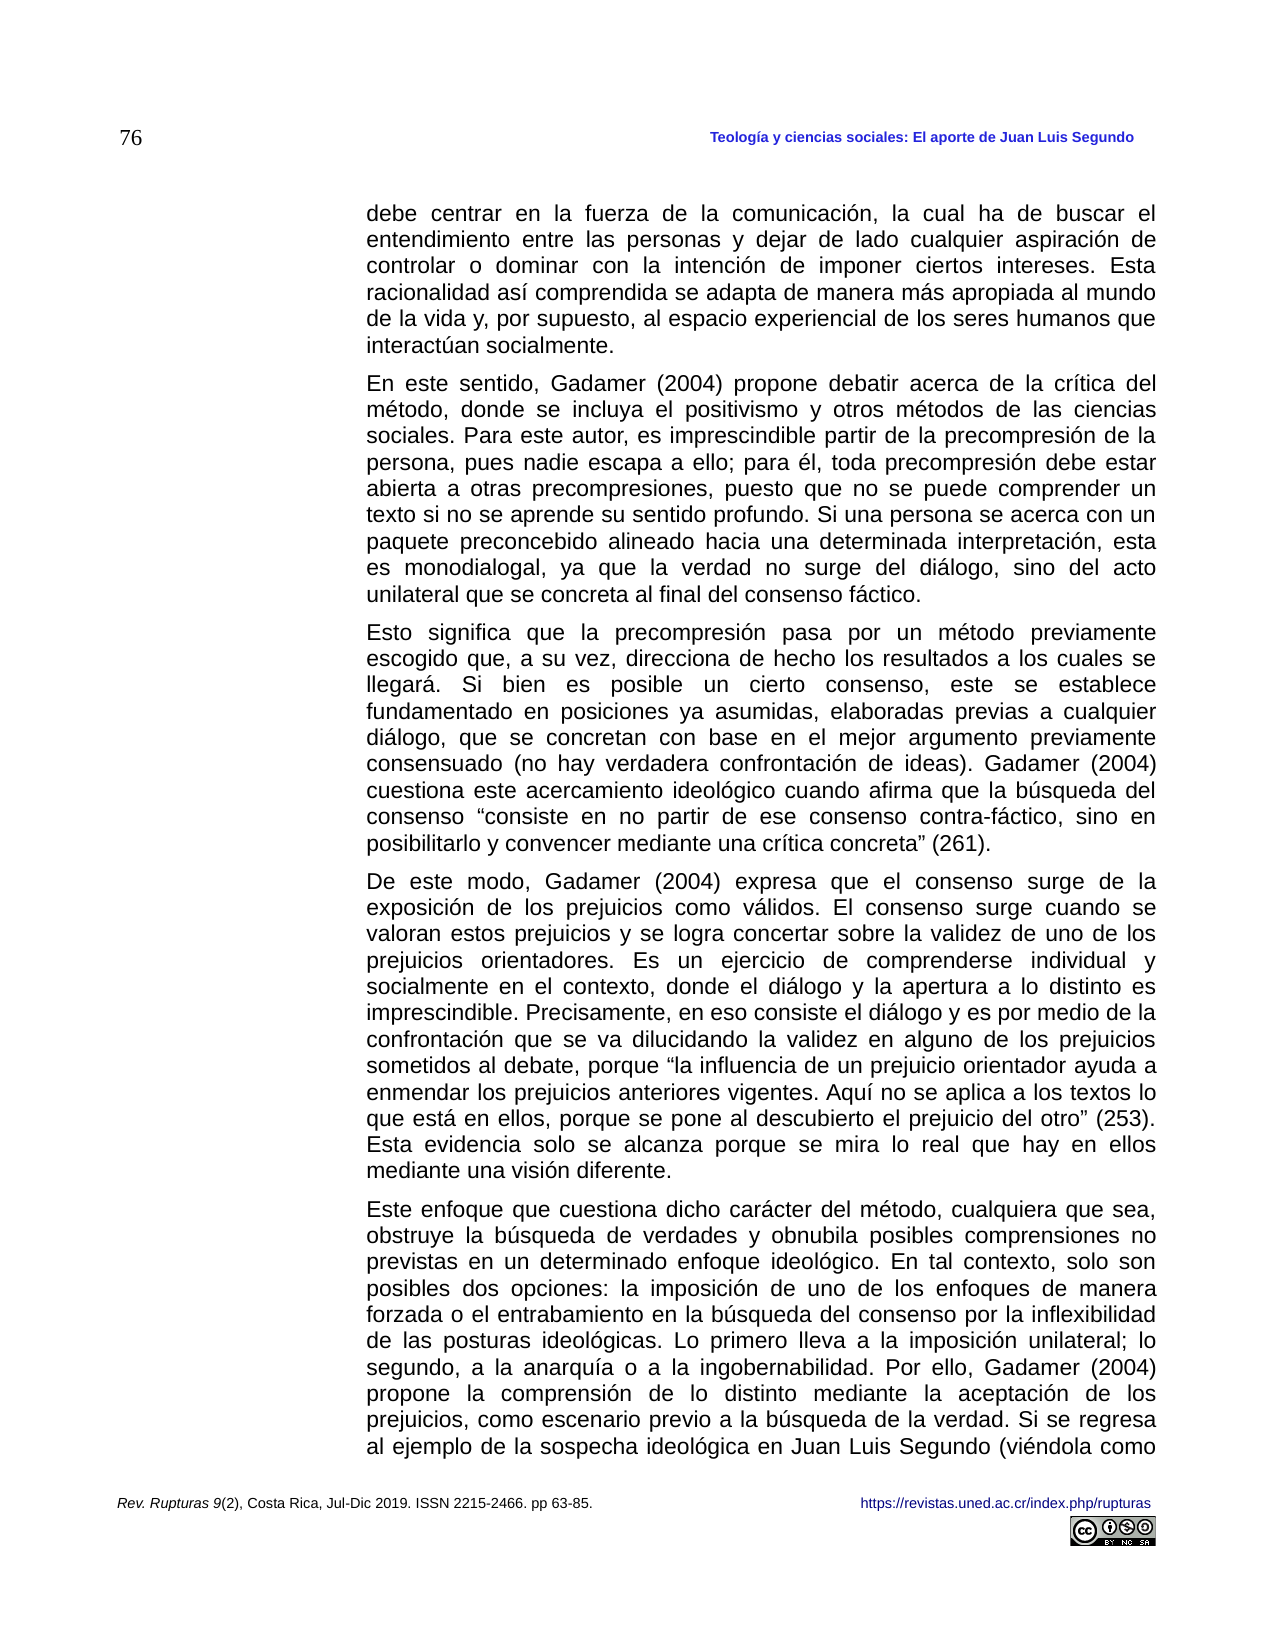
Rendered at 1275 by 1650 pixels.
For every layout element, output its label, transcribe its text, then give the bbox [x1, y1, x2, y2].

picture [1070, 1516, 1156, 1546]
text En este sentido, Gadamer (2004) propone debatir acerca de la crítica del método, donde se incluya el positivismo y otros métodos de las ciencias sociales. Para este autor, es imprescindible partir de la precompresión de la persona, pues nadie escapa a ello; para él, toda precompresión debe estar abierta a otras precompresiones, puesto que no se puede comprender un texto si no se aprende su sentido profundo. Si una persona se acerca con un paquete preconcebido alineado hacia una determinada interpretación, esta es monodialogal, ya que la verdad no surge del diálogo, sino del acto unilateral que se concreta al final del consenso fáctico. [366, 370, 1157, 607]
text De este modo, Gadamer (2004) expresa que el consenso surge de la exposición de los prejuicios como válidos. El consenso surge cuando se valoran estos prejuicios y se logra concertar sobre la validez de uno de los prejuicios orientadores. Es un ejercicio de comprenderse individual y socialmente en el contexto, donde el diálogo y la apertura a lo distinto es imprescindible. Precisamente, en eso consiste el diálogo y es por medio de la confrontación que se va dilucidando la validez en alguno de los prejuicios sometidos al debate, porque “la influencia de un prejuicio orientador ayuda a enmendar los prejuicios anteriores vigentes. Aquí no se aplica a los textos lo que está en ellos, porque se pone al descubierto el prejuicio del otro” (253). Esta evidencia solo se alcanza porque se mira lo real que hay en ellos mediante una visión diferente. [366, 868, 1157, 1184]
text Esto significa que la precompresión pasa por un método previamente escogido que, a su vez, direcciona de hecho los resultados a los cuales se llegará. Si bien es posible un cierto consenso, este se establece fundamentado en posiciones ya asumidas, elaboradas previas a cualquier diálogo, que se concretan con base en el mejor argumento previamente consensuado (no hay verdadera confrontación de ideas). Gadamer (2004) cuestiona este acercamiento ideológico cuando afirma que la búsqueda del consenso “consiste en no partir de ese consenso contra-fáctico, sino en posibilitarlo y convencer mediante una crítica concreta” (261). [366, 619, 1157, 856]
text Este enfoque que cuestiona dicho carácter del método, cualquiera que sea, obstruye la búsqueda de verdades y obnubila posibles comprensiones no previstas en un determinado enfoque ideológico. En tal contexto, solo son posibles dos opciones: la imposición de uno de los enfoques de manera forzada o el entrabamiento en la búsqueda del consenso por la inflexibilidad de las posturas ideológicas. Lo primero lleva a la imposición unilateral; lo segundo, a la anarquía o a la ingobernabilidad. Por ello, Gadamer (2004) propone la comprensión de lo distinto mediante la aceptación de los prejuicios, como escenario previo a la búsqueda de la verdad. Si se regresa al ejemplo de la sospecha ideológica en Juan Luis Segundo (viéndola como [366, 1196, 1157, 1459]
text debe centrar en la fuerza de la comunicación, la cual ha de buscar el entendimiento entre las personas y dejar de lado cualquier aspiración de controlar o dominar con la intención de imponer ciertos intereses. Esta racionalidad así comprendida se adapta de manera más apropiada al mundo de la vida y, por supuesto, al espacio experiencial de los seres humanos que interactúan socialmente. [366, 200, 1157, 358]
